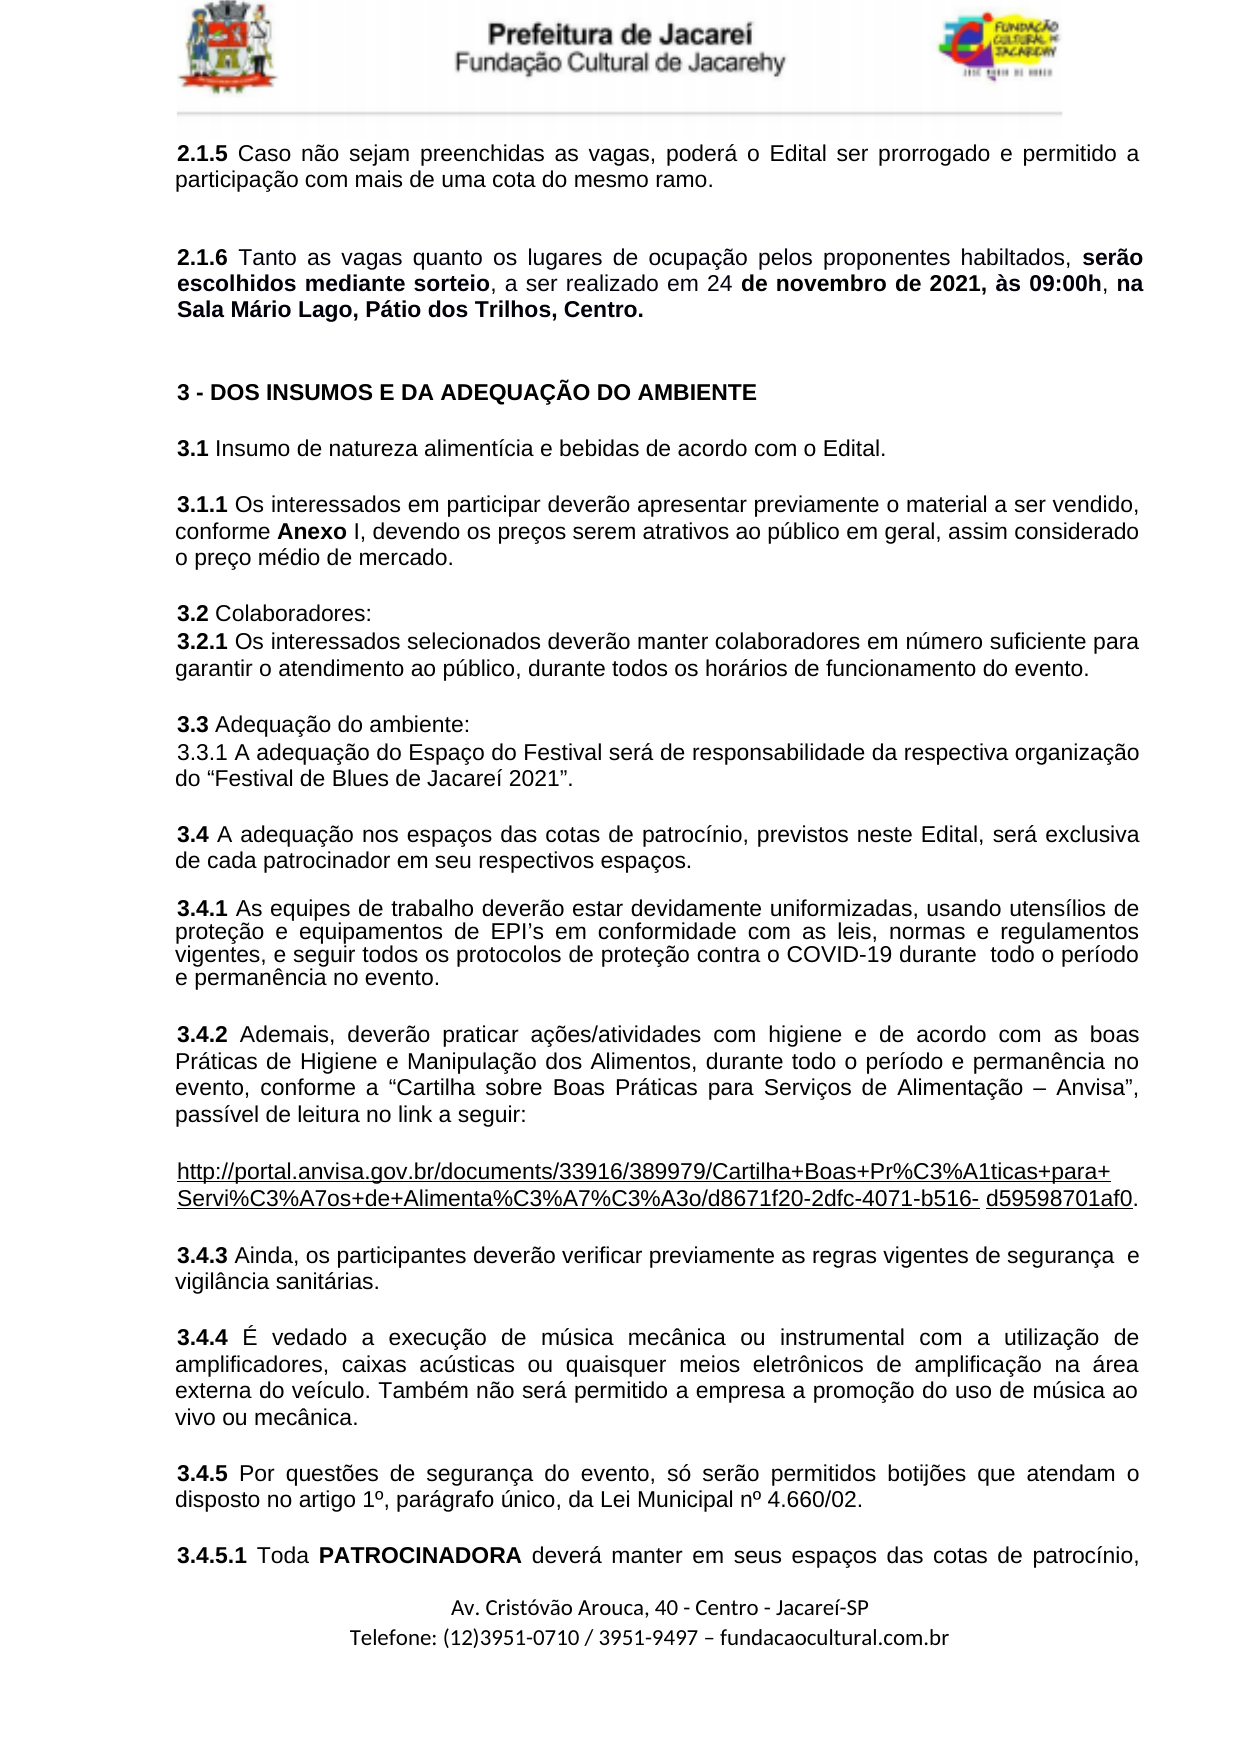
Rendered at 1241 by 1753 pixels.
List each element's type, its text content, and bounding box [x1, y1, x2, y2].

text 3 - DOS INSUMOS E DA ADEQUAÇÃO DO AMBIENTE [175, 378, 1140, 405]
text 3.2 Colaboradores: [175, 600, 1140, 627]
text 3.4.2 Ademais, deverão praticar ações/atividades com higiene e de acordo com as boas Práticas de Higiene e Manipulação dos Alimentos, durante todo o período e permanência no evento, conforme a “Cartilha sobre Boas Práticas para Serviços de Alimentação – Anvisa”, passível de leitura no link a seguir: [175, 1021, 1140, 1127]
text 3.4.3 Ainda, os participantes deverão verificar previamente as regras vigentes de segurança e vigilância sanitárias. [175, 1242, 1140, 1294]
text 3.1 Insumo de natureza alimentícia e bebidas de acordo com o Edital. [175, 435, 1140, 461]
text http://portal.anvisa.gov.br/documents/33916/389979/Cartilha+Boas+Pr%C3%A1ticas+para+ [175, 1158, 1140, 1184]
text 3.4.1 As equipes de trabalho deverão estar devidamente uniformizadas, usando utensílios de proteção e equipamentos de EPI’s em conformidade com as leis, normas e regulamentos vigentes, e seguir todos os protocolos de proteção contra o COVID-19 durante todo o período e permanência no evento. [175, 898, 1140, 990]
text 3.4.5.1 Toda PATROCINADORA deverá manter em seus espaços das cotas de patrocínio, [175, 1542, 1140, 1569]
text 3.1.1 Os interessados em participar deverão apresentar previamente o material a ser vendido, conforme Anexo I, devendo os preços serem atrativos ao público em geral, assim considerado o preço médio de mercado. [175, 491, 1140, 571]
text 3.3 Adequação do ambiente: [175, 711, 1140, 737]
text 2.1.6 Tanto as vagas quanto os lugares de ocupação pelos proponentes habiltados, serão escolhidos mediante sorteio, a ser realizado em 24 de novembro de 2021, às 09:00h, na Sala Mário Lago, Pátio dos Trilhos, Centro. [177, 244, 1143, 323]
text Servi%C3%A7os+de+Alimenta%C3%A7%C3%A3o/d8671f20-2dfc-4071-b516- d59598701af0. [175, 1185, 1140, 1212]
text 3.4 A adequação nos espaços das cotas de patrocínio, previstos neste Edital, será exclusiva de cada patrocinador em seu respectivos espaços. [175, 821, 1140, 874]
text 3.3.1 A adequação do Espaço do Festival será de responsabilidade da respectiva organização do “Festival de Blues de Jacareí 2021”. [175, 738, 1140, 791]
picture [176, 0, 1063, 140]
text 3.4.5 Por questões de segurança do evento, só serão permitidos botijões que atendam o disposto no artigo 1º, parágrafo único, da Lei Municipal nº 4.660/02. [175, 1460, 1140, 1513]
text 3.4.4 É vedado a execução de música mecânica ou instrumental com a utilização de amplificadores, caixas acústicas ou quaisquer meios eletrônicos de amplificação na área externa do veículo. Também não será permitido a empresa a promoção do uso de música ao vivo ou mecânica. [175, 1324, 1140, 1430]
text 2.1.5 Caso não sejam preenchidas as vagas, poderá o Edital ser prorrogado e permitido a participação com mais de uma cota do mesmo ramo. [175, 140, 1140, 193]
text 3.2.1 Os interessados selecionados deverão manter colaboradores em número suficiente para garantir o atendimento ao público, durante todos os horários de funcionamento do evento. [175, 628, 1140, 681]
